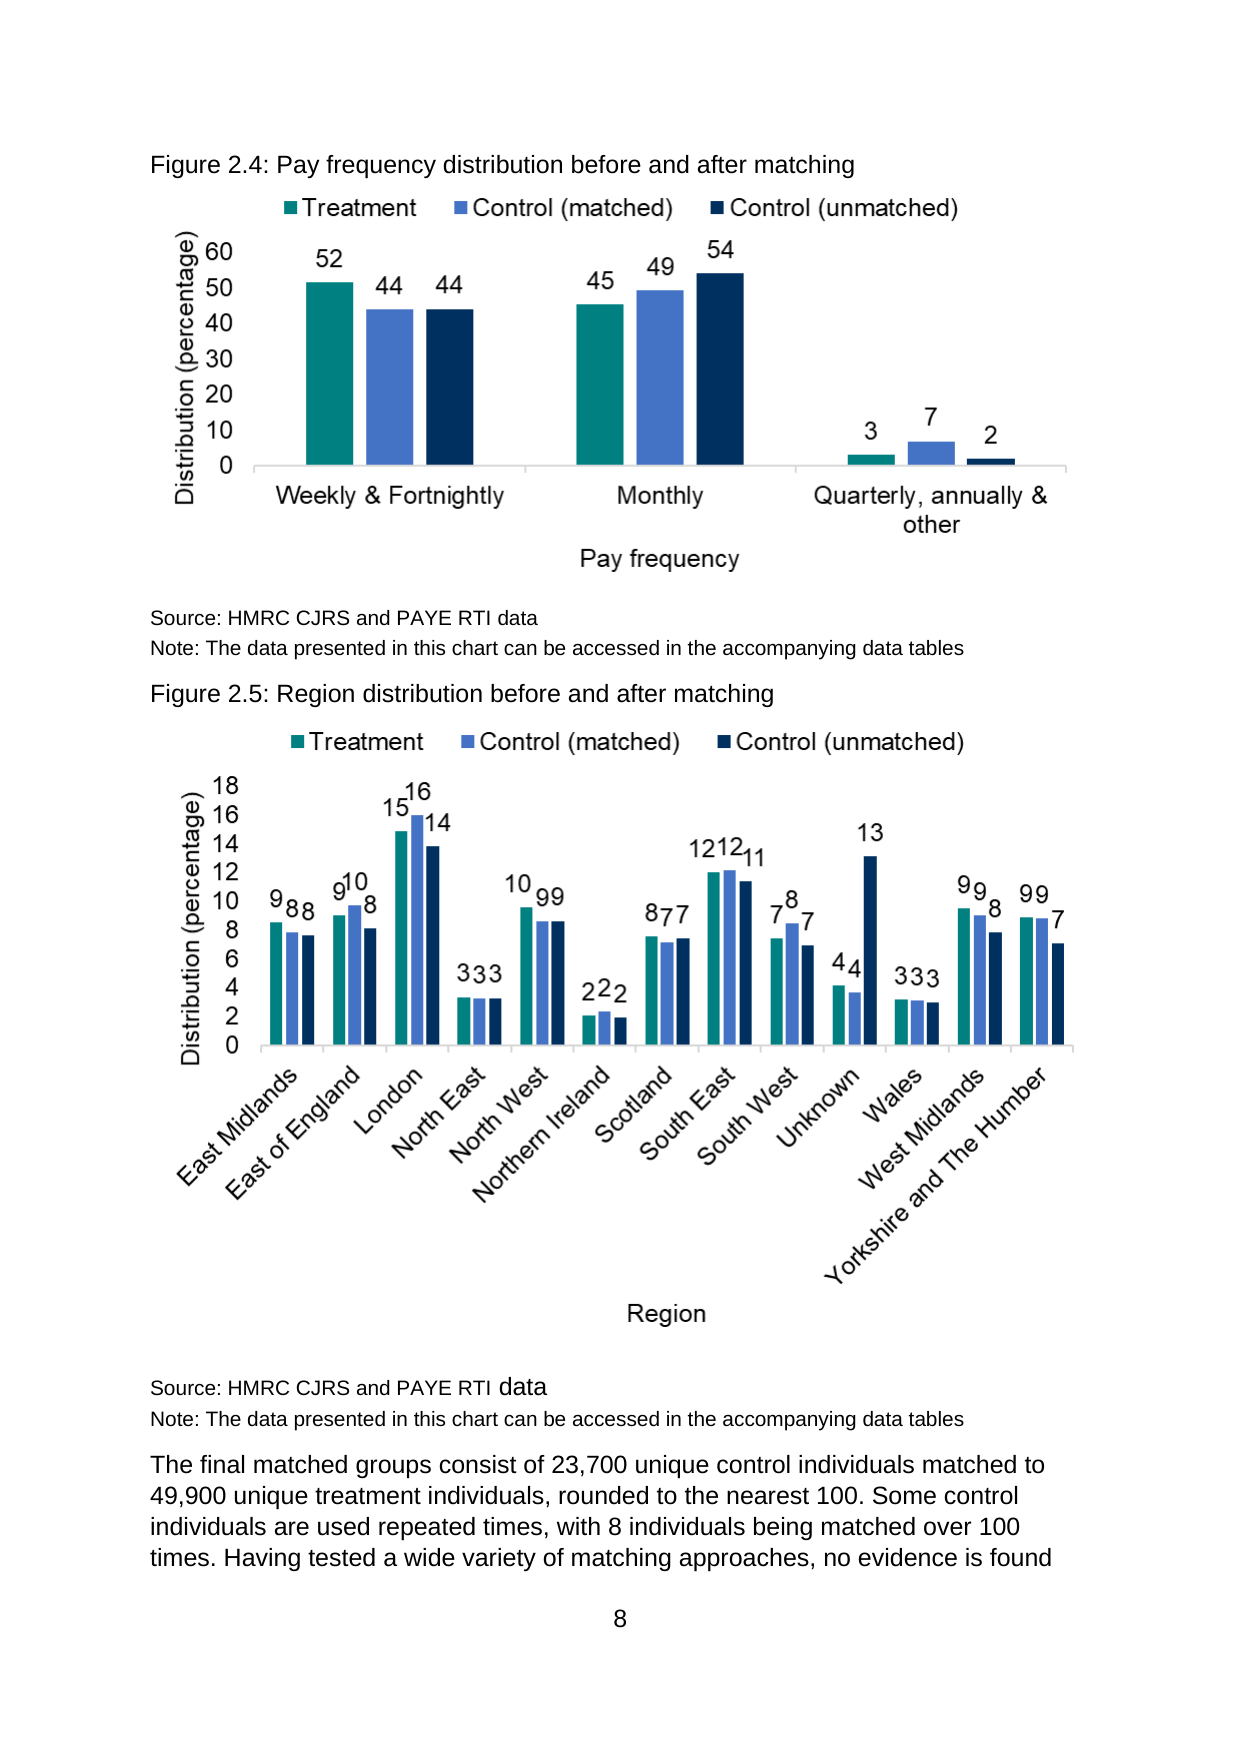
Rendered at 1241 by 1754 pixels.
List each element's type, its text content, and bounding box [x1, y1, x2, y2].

text The final matched groups consist of 23,700 unique control individuals matched to 49,900 unique treatment individuals, rounded to the nearest 100. Some control individuals are used repeated times, with 8 individuals being matched over 100 times. Having tested a wide variety of matching approaches, no evidence is found [150, 1450, 1090, 1571]
text Figure 2.4: Pay frequency distribution before and after matching [150, 150, 1090, 587]
text Source: HMRC CJRS and PAYE RTI data Note: The data presented in this chart can be accessed in the accompanying data tables [150, 606, 1090, 660]
text Source: HMRC CJRS and PAYE RTI data Note: The data presented in this chart can be accessed in the accompanying data tables [150, 1372, 1090, 1432]
text Figure 2.5: Region distribution before and after matching [150, 679, 1090, 709]
